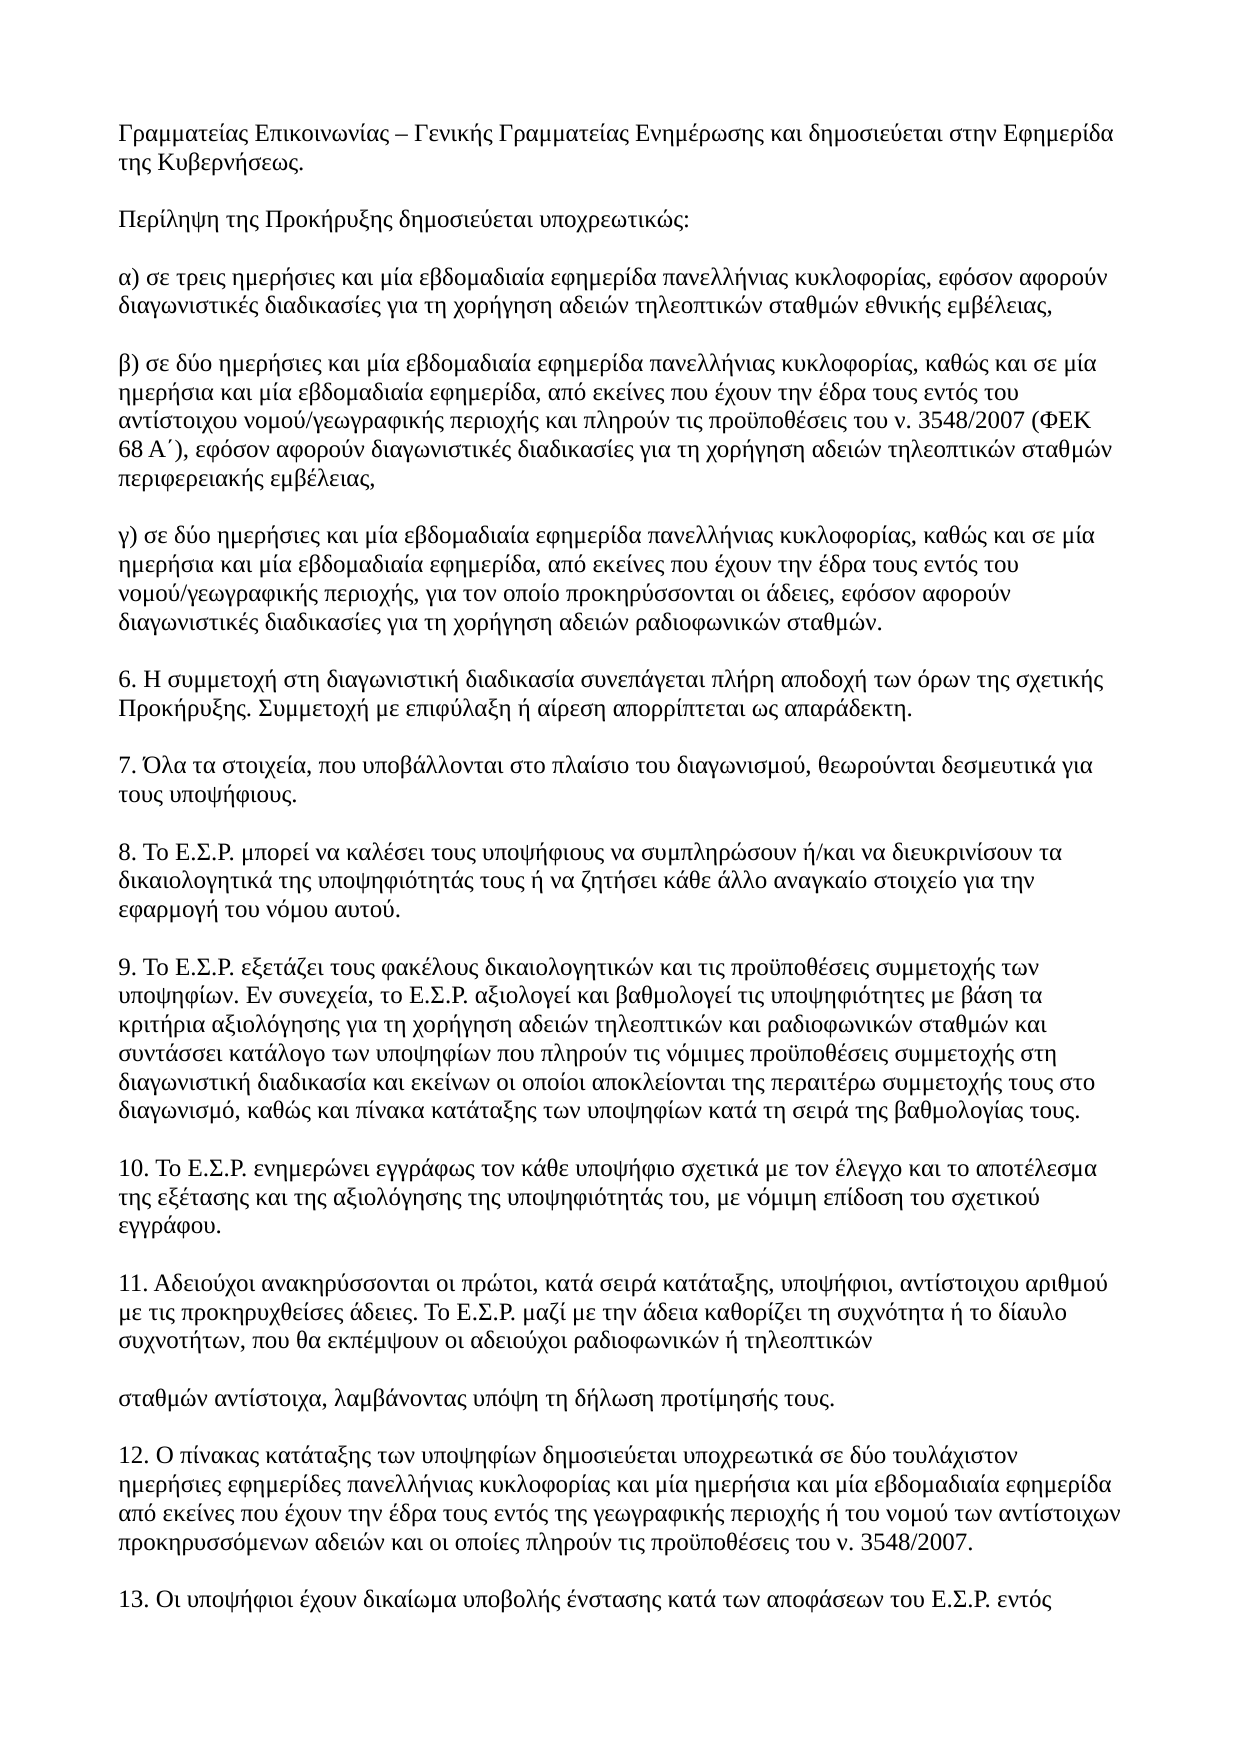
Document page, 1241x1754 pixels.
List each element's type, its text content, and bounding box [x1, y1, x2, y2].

text 11. Αδειούχοι ανακηρύσσονται οι πρώτοι, κατά σει­ρά κατάταξης, υποψήφιοι, αντίστοιχου αριθμού με τις προκηρυχθείσες άδειες. Το Ε.Σ.Ρ. μαζί με την άδεια κα­θορίζει τη συχνότητα ή το δίαυλο συχνοτήτων, που θα εκπέμψουν οι αδειούχοι ραδιοφωνικών ή τηλεοπτικών [118, 1268, 1122, 1354]
text 7. Όλα τα στοιχεία, που υποβάλλονται στο πλαίσιο του διαγωνισμού, θεωρούνται δεσμευτικά για τους υπο­ψήφιους. [118, 751, 1122, 808]
text 8. Το Ε.Σ.Ρ. μπορεί να καλέσει τους υποψήφιους να συ­μπληρώσουν ή/και να διευκρινίσουν τα δικαιολογητικά της υποψηφιότητάς τους ή να ζητήσει κάθε άλλο ανα­γκαίο στοιχείο για την εφαρμογή του νόμου αυτού. [118, 837, 1122, 923]
text Γραμματείας Επικοινωνίας – Γενικής Γραμματείας Ενημέρωσης και δημοσιεύεται στην Εφημερίδα της Κυβερνήσεως. [118, 118, 1122, 176]
text Περίληψη της Προκήρυξης δημοσιεύεται υποχρεω­τικώς: [118, 204, 1122, 233]
text 10. Το Ε.Σ.Ρ. ενημερώνει εγγράφως τον κάθε υποψήφιο σχετικά με τον έλεγχο και το αποτέλεσμα της εξέτασης και της αξιολόγησης της υποψηφιότητάς του, με νόμιμη επίδοση του σχετικού εγγράφου. [118, 1153, 1122, 1239]
text γ) σε δύο ημερήσιες και μία εβδομαδιαία εφημερίδα πανελλήνιας κυκλοφορίας, καθώς και σε μία ημερήσια και μία εβδομαδιαία εφημερίδα, από εκείνες που έχουν την έδρα τους εντός του νομού/γεωγραφικής περιο­χής, για τον οποίο προκηρύσσονται οι άδειες, εφόσον αφορούν διαγωνιστικές διαδικασίες για τη χορήγηση αδειών ραδιοφωνικών σταθμών. [118, 521, 1122, 636]
text σταθμών αντίστοιχα, λαμβάνοντας υπόψη τη δήλωση προτίμησής τους. [118, 1383, 1122, 1412]
text β) σε δύο ημερήσιες και μία εβδομαδιαία εφημερίδα πανελλήνιας κυκλοφορίας, καθώς και σε μία ημερήσια και μία εβδομαδιαία εφημερίδα, από εκείνες που έχουν την έδρα τους εντός του αντίστοιχου νομού/γεωγρα­φικής περιοχής και πληρούν τις προϋποθέσεις του ν. 3548/2007 (ΦΕΚ 68 Α΄), εφόσον αφορούν διαγωνιστικές διαδικασίες για τη χορήγηση αδειών τηλεοπτικών σταθ­μών περιφερειακής εμβέλειας, [118, 348, 1122, 492]
text 12. Ο πίνακας κατάταξης των υποψηφίων δημοσιεύεται υποχρεωτικά σε δύο τουλάχιστον ημερήσιες εφημερί­δες πανελλήνιας κυκλοφορίας και μία ημερήσια και μία εβδομαδιαία εφημερίδα από εκείνες που έχουν την έδρα τους εντός της γεωγραφικής περιοχής ή του νομού των αντίστοιχων προκηρυσσόμενων αδειών και οι οποίες πληρούν τις προϋποθέσεις του ν. 3548/2007. [118, 1441, 1122, 1556]
text 13. Οι υποψήφιοι έχουν δικαίωμα υποβολής ένστασης κατά των αποφάσεων του Ε.Σ.Ρ. εντός [118, 1584, 1122, 1613]
text 6. Η συμμετοχή στη διαγωνιστική διαδικασία συνεπά­γεται πλήρη αποδοχή των όρων της σχετικής Προκή­ρυξης. Συμμετοχή με επιφύλαξη ή αίρεση απορρίπτεται ως απαράδεκτη. [118, 664, 1122, 722]
text α) σε τρεις ημερήσιες και μία εβδομαδιαία εφημερίδα πανελλήνιας κυκλοφορίας, εφόσον αφορούν διαγωνιστικές διαδικασίες για τη χορήγηση αδειών τηλεοπτικών σταθμών εθνικής εμβέλειας, [118, 262, 1122, 319]
text 9. Το Ε.Σ.Ρ. εξετάζει τους φακέλους δικαιολογητικών και τις προϋποθέσεις συμμετοχής των υποψηφίων. Εν συνεχεία, το Ε.Σ.Ρ. αξιολογεί και βαθμολογεί τις υποψη­φιότητες με βάση τα κριτήρια αξιολόγησης για τη χο­ρήγηση αδειών τηλεοπτικών και ραδιοφωνικών σταθμών και συντάσσει κατάλογο των υποψηφίων που πληρούν τις νόμιμες προϋποθέσεις συμμετοχής στη διαγωνιστική διαδικασία και εκείνων οι οποίοι αποκλείονται της πε­ραιτέρω συμμετοχής τους στο διαγωνισμό, καθώς και πίνακα κατάταξης των υποψηφίων κατά τη σειρά της βαθμολογίας τους. [118, 952, 1122, 1124]
